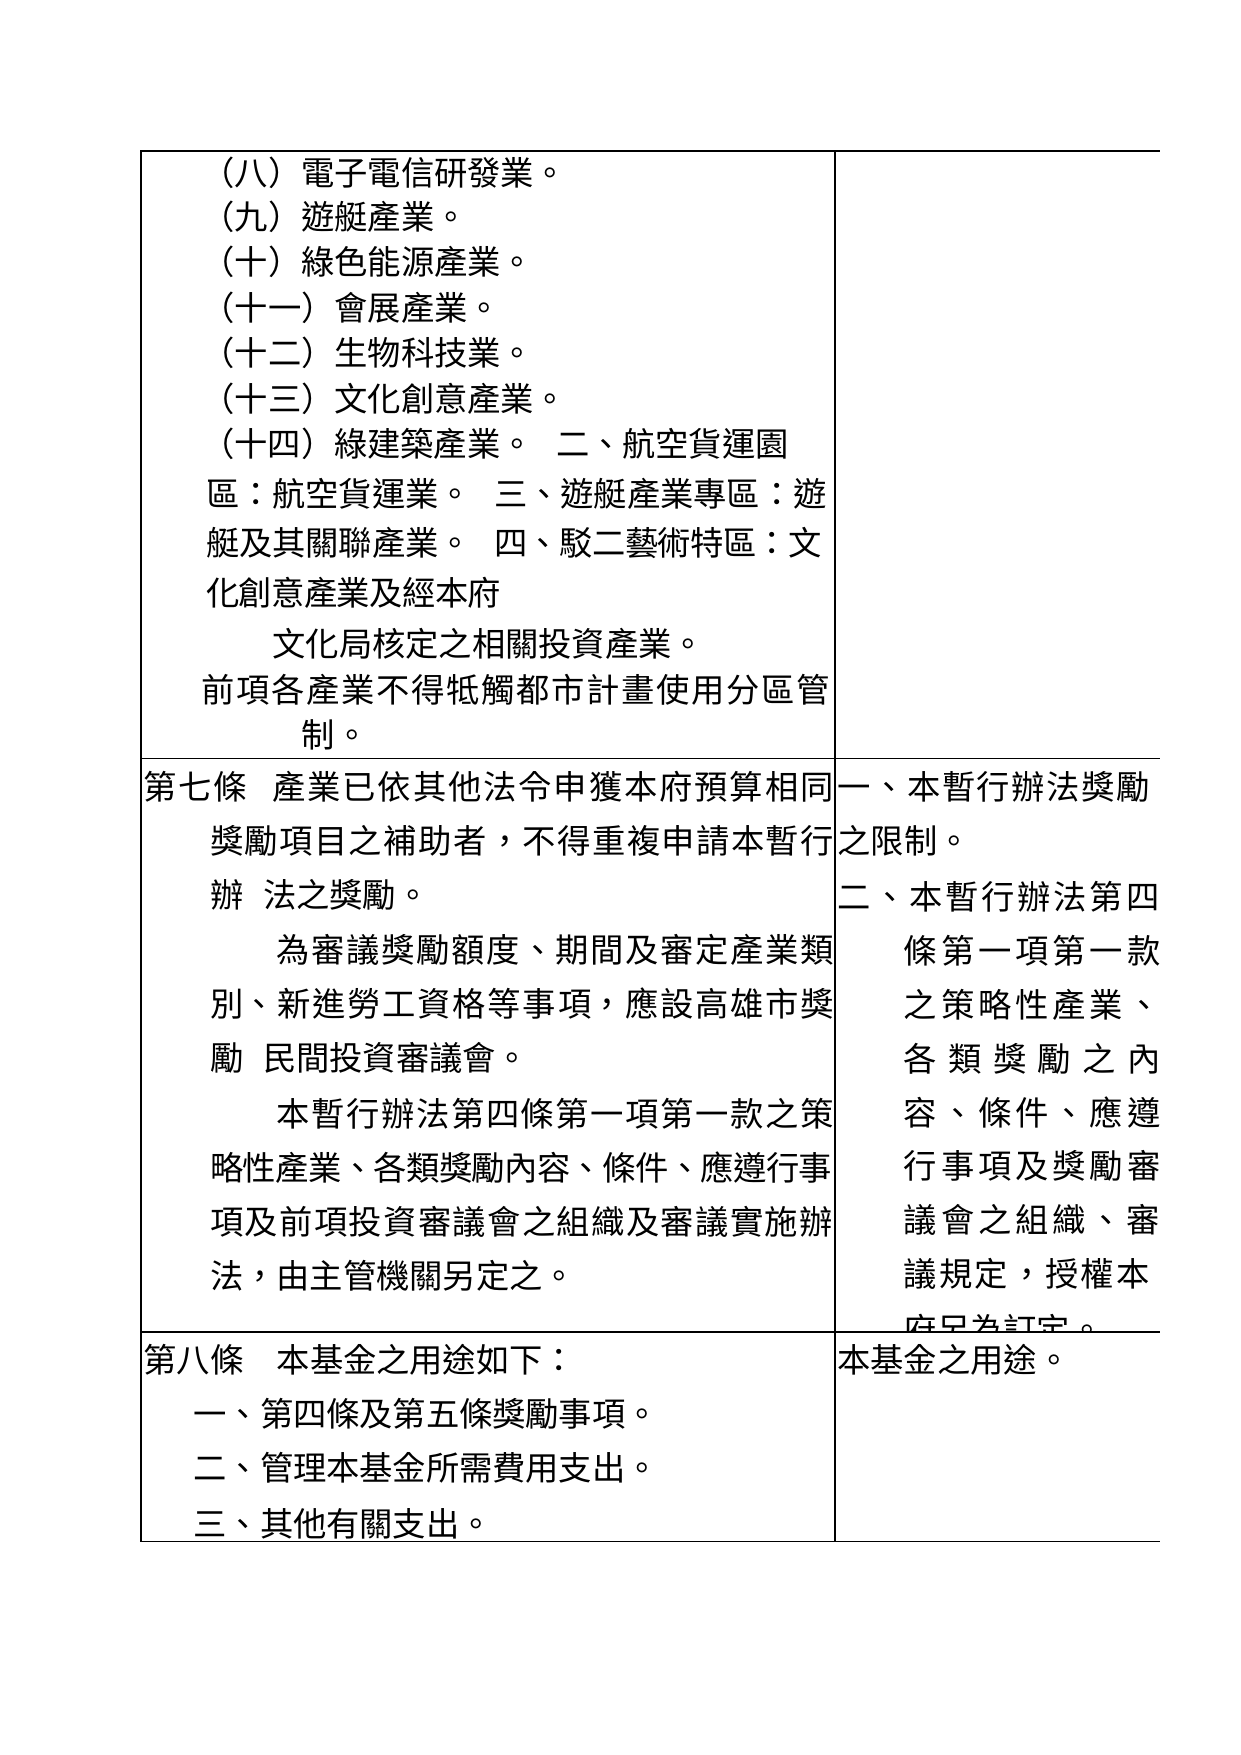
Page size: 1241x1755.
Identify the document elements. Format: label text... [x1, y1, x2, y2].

table_cell 本基金之用途。 [836, 1333, 1160, 1541]
table_cell 第八條 本基金之用途如下： 一、第四條及第五條獎勵事項。 二、管理本基金所需費用支出。 三、其他有關支出。 [142, 1333, 834, 1541]
table_cell 一、本暫行辦法獎勵 之限制。 二、本暫行辦法第四 條第一項第一款 之策略性產業、 各類獎勵之內 容、條件、應遵 行事項及獎勵審 議會之組織、審 議規定，授權本 府另為訂定。 [836, 759, 1160, 1331]
table_header （八）電子電信研發業。 （九）遊艇產業。 （十）綠色能源產業。 （十一）會展產業。 （十二）生物科技業。 （十三）文化創意產業。 （十四）綠建築產業。 二、航空貨運園區：航空貨運業。 三、遊艇產業專區：遊艇及其關聯產業。 四、駁二藝術特區：文化創意產業及經本府 文化局核定之相關投資產業。 前項各產業不得牴觸都市計畫使用分區管 制。 [142, 152, 834, 757]
table_cell 第七條 產業已依其他法令申獲本府預算相同 獎勵項目之補助者，不得重複申請本暫行辦 法之獎勵。 為審議獎勵額度、期間及審定產業類 別、新進勞工資格等事項，應設高雄市獎勵 民間投資審議會。 本暫行辦法第四條第一項第一款之策 略性產業、各類獎勵內容、條件、應遵行事 項及前項投資審議會之組織及審議實施辦 法，由主管機關另定之。 [142, 759, 834, 1331]
table_header [836, 152, 1160, 757]
